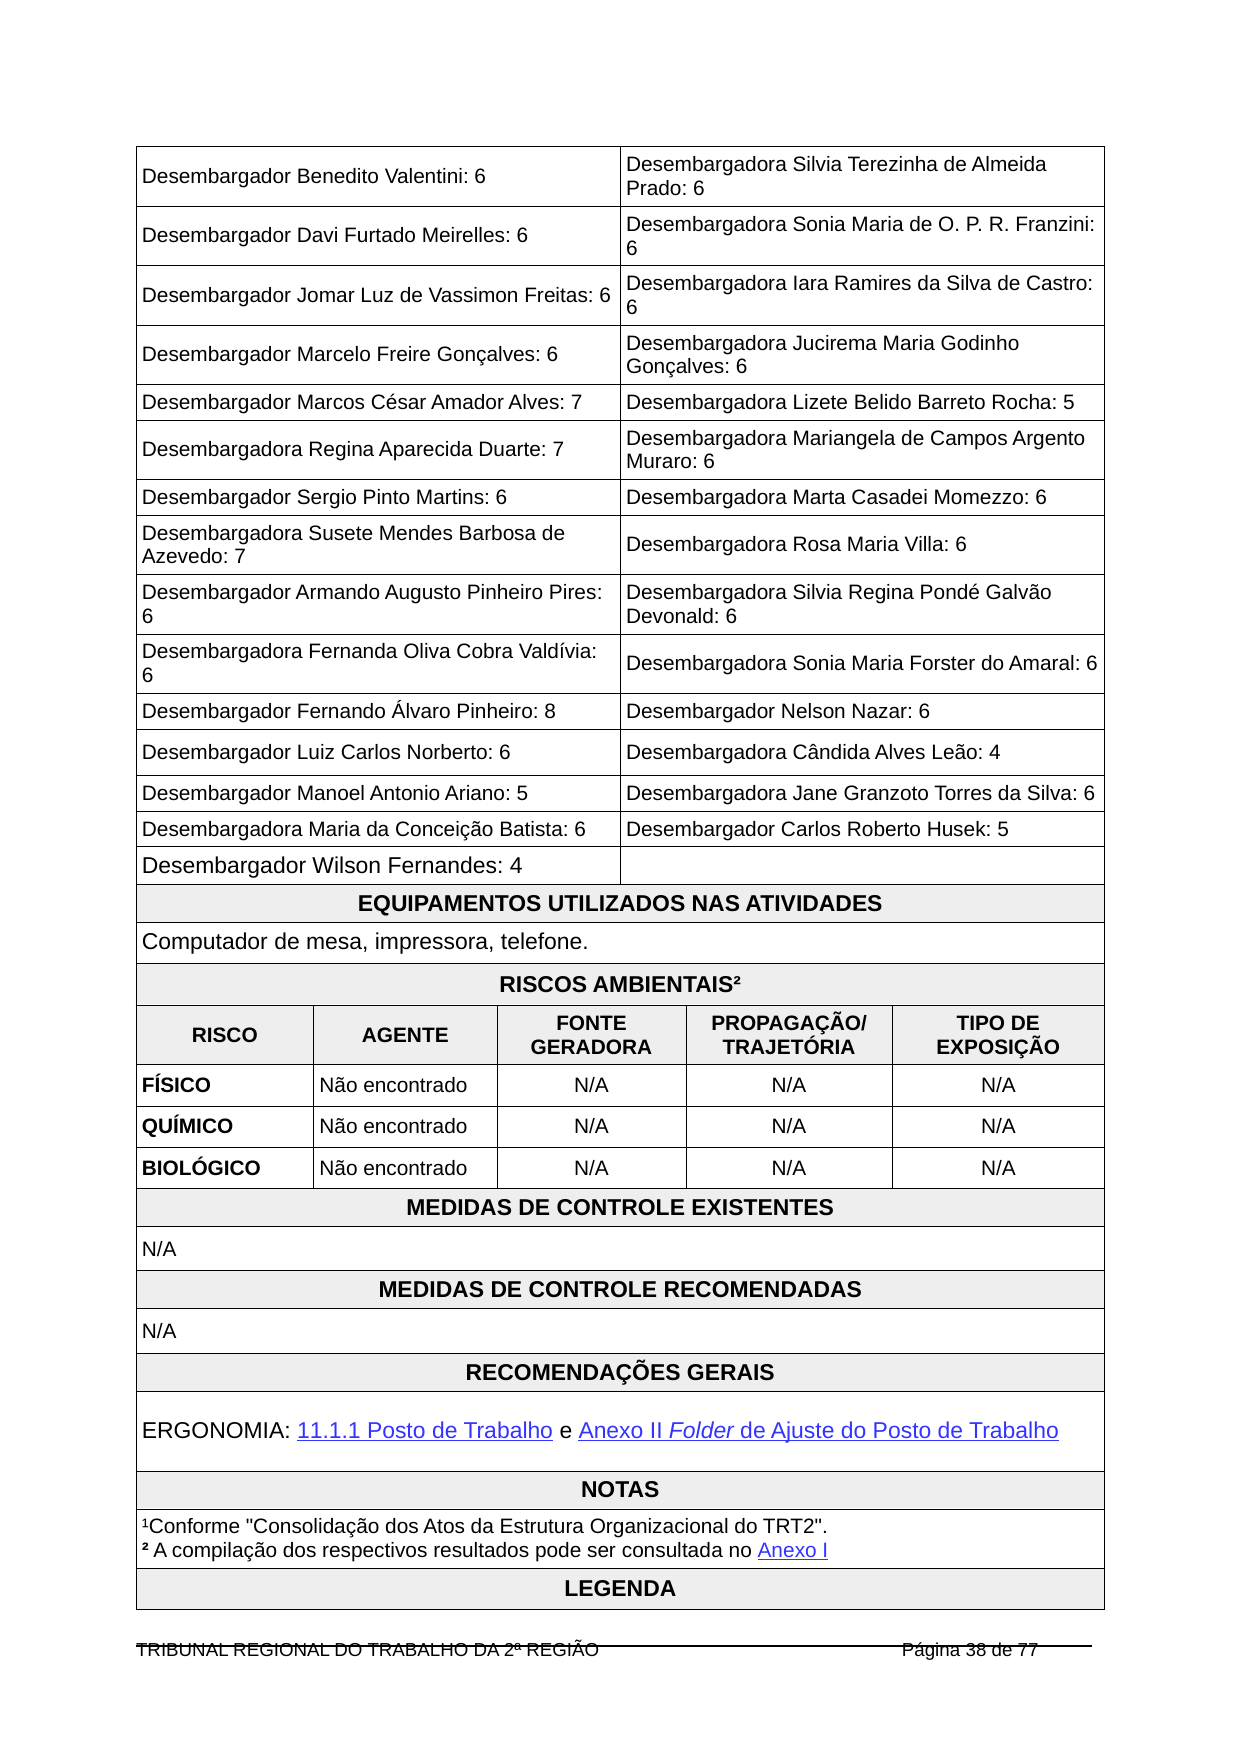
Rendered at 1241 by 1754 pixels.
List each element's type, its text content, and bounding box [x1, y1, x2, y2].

table_header RISCO [137, 1006, 313, 1064]
table_cell QUÍMICO [137, 1107, 313, 1147]
table_cell Desembargadora Silvia Terezinha de Almeida Prado: 6 [621, 147, 1104, 206]
table_cell BIOLÓGICO [137, 1148, 313, 1188]
table_header PROPAGAÇÃO/ TRAJETÓRIA [687, 1006, 892, 1064]
table_cell Desembargador Carlos Roberto Husek: 5 [621, 812, 1104, 846]
table_cell N/A [687, 1148, 892, 1188]
table_cell Desembargador Nelson Nazar: 6 [621, 694, 1104, 728]
table_cell Desembargadora Cândida Alves Leão: 4 [621, 730, 1104, 775]
table_cell N/A [687, 1065, 892, 1106]
table_cell N/A [498, 1107, 686, 1147]
table_cell Desembargador Wilson Fernandes: 4 [137, 847, 620, 884]
table_cell RECOMENDAÇÕES GERAIS [137, 1354, 1104, 1391]
table_cell Computador de mesa, impressora, telefone. [137, 923, 1104, 963]
table_cell Desembargadora Marta Casadei Momezzo: 6 [621, 480, 1104, 514]
table_cell Desembargadora Maria da Conceição Batista: 6 [137, 812, 620, 846]
table_cell EQUIPAMENTOS UTILIZADOS NAS ATIVIDADES [137, 885, 1104, 922]
table_cell Desembargadora Lizete Belido Barreto Rocha: 5 [621, 385, 1104, 419]
table_cell Desembargador Fernando Álvaro Pinheiro: 8 [137, 694, 620, 728]
table_cell ¹Conforme "Consolidação dos Atos da Estrutura Organizacional do TRT2". ² A compilação dos respectivos resultados pode ser consultada no Anexo I [137, 1510, 1104, 1568]
table_header TIPO DE EXPOSIÇÃO [893, 1006, 1104, 1064]
table_cell Desembargador Benedito Valentini: 6 [137, 147, 620, 206]
table_cell Desembargadora Regina Aparecida Duarte: 7 [137, 421, 620, 479]
table_cell Desembargadora Rosa Maria Villa: 6 [621, 516, 1104, 574]
table_cell Desembargadora Sonia Maria Forster do Amaral: 6 [621, 635, 1104, 693]
table_cell Não encontrado [314, 1148, 497, 1188]
table_cell Desembargador Sergio Pinto Martins: 6 [137, 480, 620, 514]
table_cell Desembargador Armando Augusto Pinheiro Pires: 6 [137, 575, 620, 633]
table_cell Desembargadora Iara Ramires da Silva de Castro: 6 [621, 266, 1104, 324]
table_cell N/A [893, 1065, 1104, 1106]
table_cell Desembargadora Fernanda Oliva Cobra Valdívia: 6 [137, 635, 620, 693]
table_header AGENTE [314, 1006, 497, 1064]
table_cell Desembargadora Jane Granzoto Torres da Silva: 6 [621, 776, 1104, 811]
table_cell N/A [893, 1107, 1104, 1147]
table_cell Não encontrado [314, 1065, 497, 1106]
table_cell Desembargador Manoel Antonio Ariano: 5 [137, 776, 620, 811]
table_cell FÍSICO [137, 1065, 313, 1106]
table_cell Desembargadora Silvia Regina Pondé Galvão Devonald: 6 [621, 575, 1104, 633]
table_cell Desembargadora Mariangela de Campos Argento Muraro: 6 [621, 421, 1104, 479]
table_cell ERGONOMIA: 11.1.1 Posto de Trabalho e Anexo II Folder de Ajuste do Posto de Trabalho [137, 1392, 1104, 1471]
table_cell MEDIDAS DE CONTROLE EXISTENTES [137, 1189, 1104, 1226]
table_cell N/A [137, 1227, 1104, 1270]
table_cell [621, 847, 1104, 884]
table_cell N/A [687, 1107, 892, 1147]
table_cell Desembargador Marcos César Amador Alves: 7 [137, 385, 620, 419]
table_cell Desembargadora Jucirema Maria Godinho Gonçalves: 6 [621, 326, 1104, 384]
table_cell N/A [498, 1148, 686, 1188]
table_cell NOTAS [137, 1472, 1104, 1508]
table_cell RISCOS AMBIENTAIS² [137, 964, 1104, 1004]
table_cell N/A [893, 1148, 1104, 1188]
table_header FONTE GERADORA [498, 1006, 686, 1064]
table_cell Desembargador Marcelo Freire Gonçalves: 6 [137, 326, 620, 384]
table_cell Não encontrado [314, 1107, 497, 1147]
table_cell Desembargador Jomar Luz de Vassimon Freitas: 6 [137, 266, 620, 324]
table_cell MEDIDAS DE CONTROLE RECOMENDADAS [137, 1271, 1104, 1308]
table_cell Desembargadora Sonia Maria de O. P. R. Franzini: 6 [621, 207, 1104, 265]
table_cell Desembargadora Susete Mendes Barbosa de Azevedo: 7 [137, 516, 620, 574]
table_cell N/A [498, 1065, 686, 1106]
table_cell N/A [137, 1309, 1104, 1353]
table_cell Desembargador Davi Furtado Meirelles: 6 [137, 207, 620, 265]
table_cell Desembargador Luiz Carlos Norberto: 6 [137, 730, 620, 775]
table_cell LEGENDA [137, 1569, 1104, 1609]
